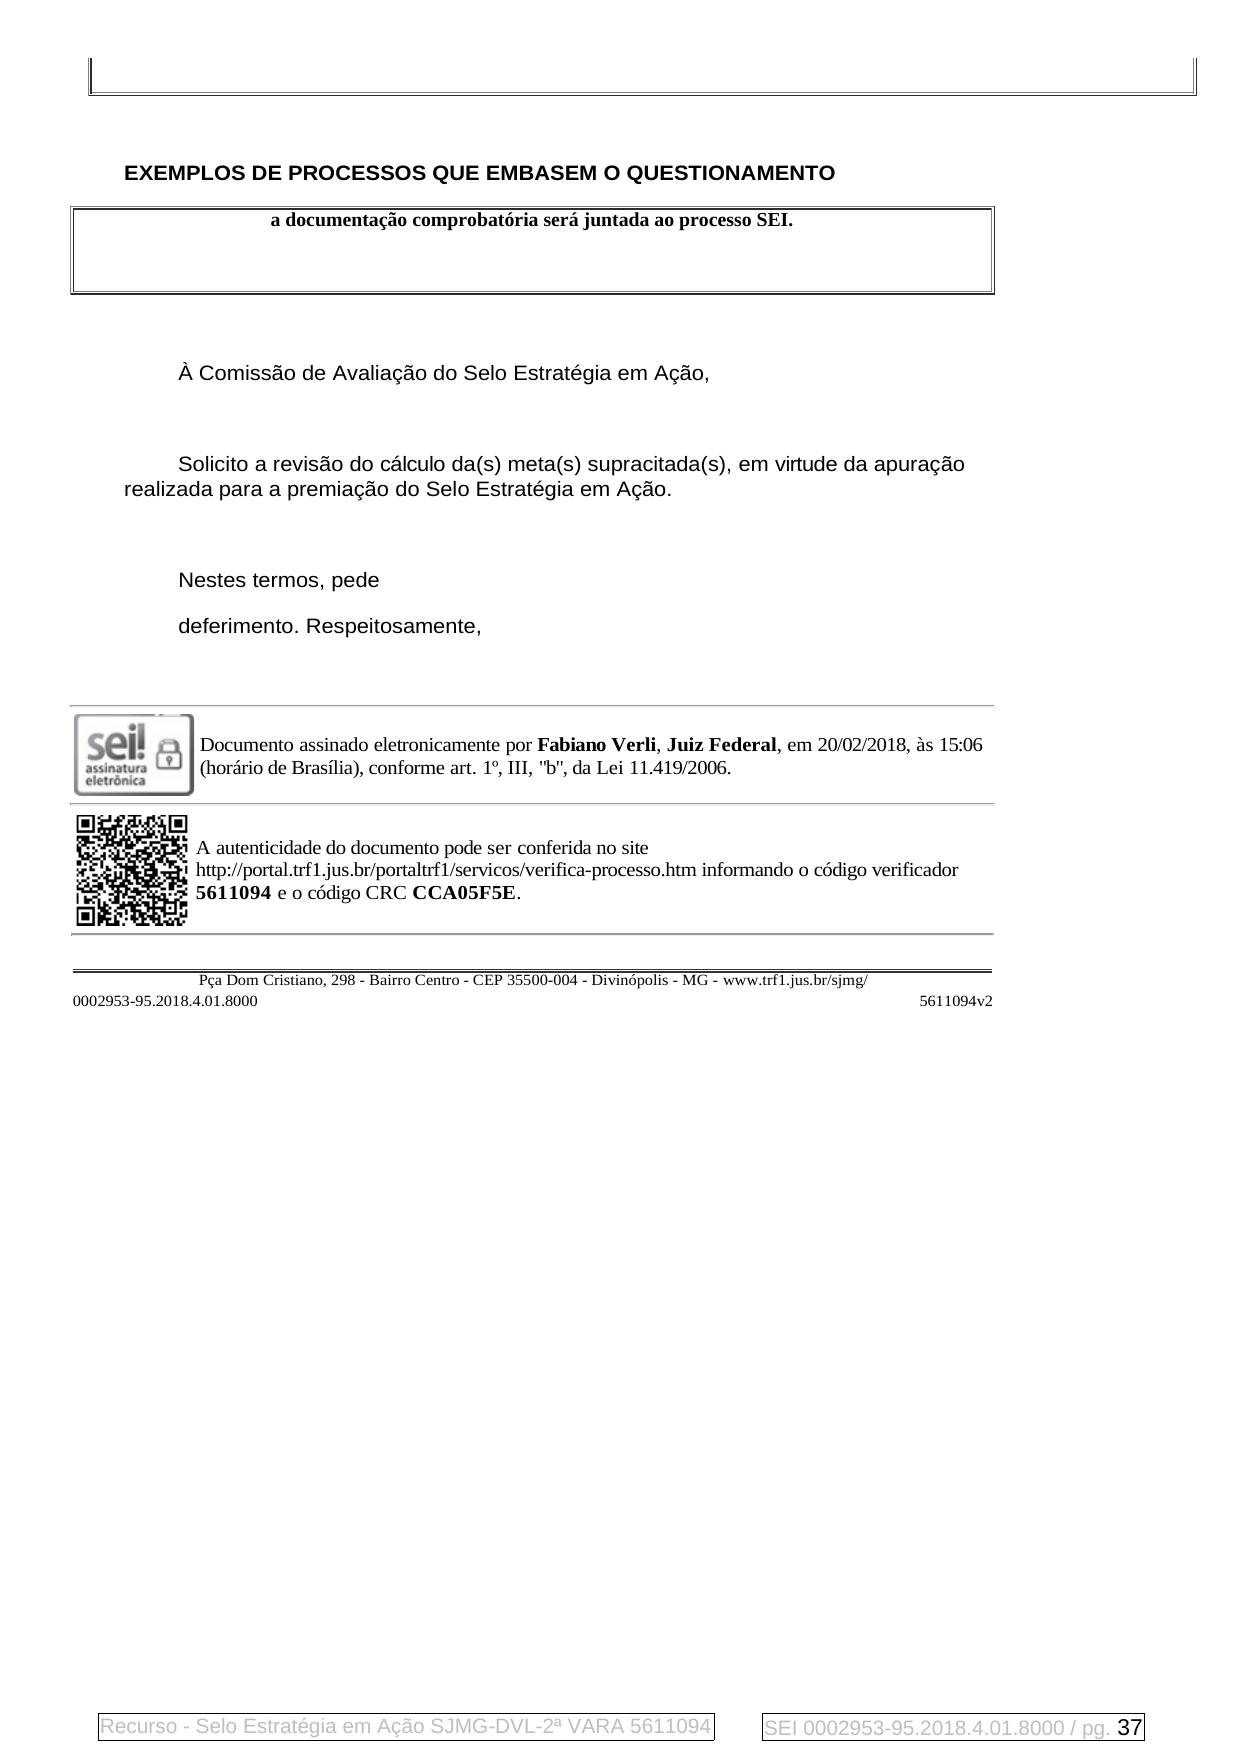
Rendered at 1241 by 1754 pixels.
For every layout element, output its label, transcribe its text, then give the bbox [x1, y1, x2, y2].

text A autenticidade do documento pode ser conferida no site http://portal.trf1.jus.br/portaltrf1/servicos/verifica-processo.htm informando o código verificador 5611094 e o código CRC CCA05F5E. [196, 836, 959, 904]
text Pça Dom Cristiano, 298 - Bairro Centro - CEP 35500-004 - Divinópolis - MG - www.trf1.jus.br/sjmg/ [58, 962, 1008, 988]
picture [76, 815, 188, 926]
text À Comissão de Avaliação do Selo Estratégia em Ação, [178, 360, 1192, 384]
text 0002953-95.2018.4.01.8000 5611094v2 [58, 992, 1007, 1009]
text Nestes termos, pede deferimento. Respeitosamente, [178, 568, 500, 638]
picture [73, 714, 195, 796]
text Documento assinado eletronicamente por Fabiano Verli, Juiz Federal, em 20/02/2018, às 15:06 (horário de Brasília), conforme art. 1º, III, "b", da Lei 11.419/2006. [199, 733, 1013, 779]
text EXEMPLOS DE PROCESSOS QUE EMBASEM O QUESTIONAMENTO [124, 160, 1192, 184]
text Solicito a revisão do cálculo da(s) meta(s) supracitada(s), em virtude da apuração realizada para a premiação do Selo Estratégia em Ação. [124, 452, 1013, 500]
